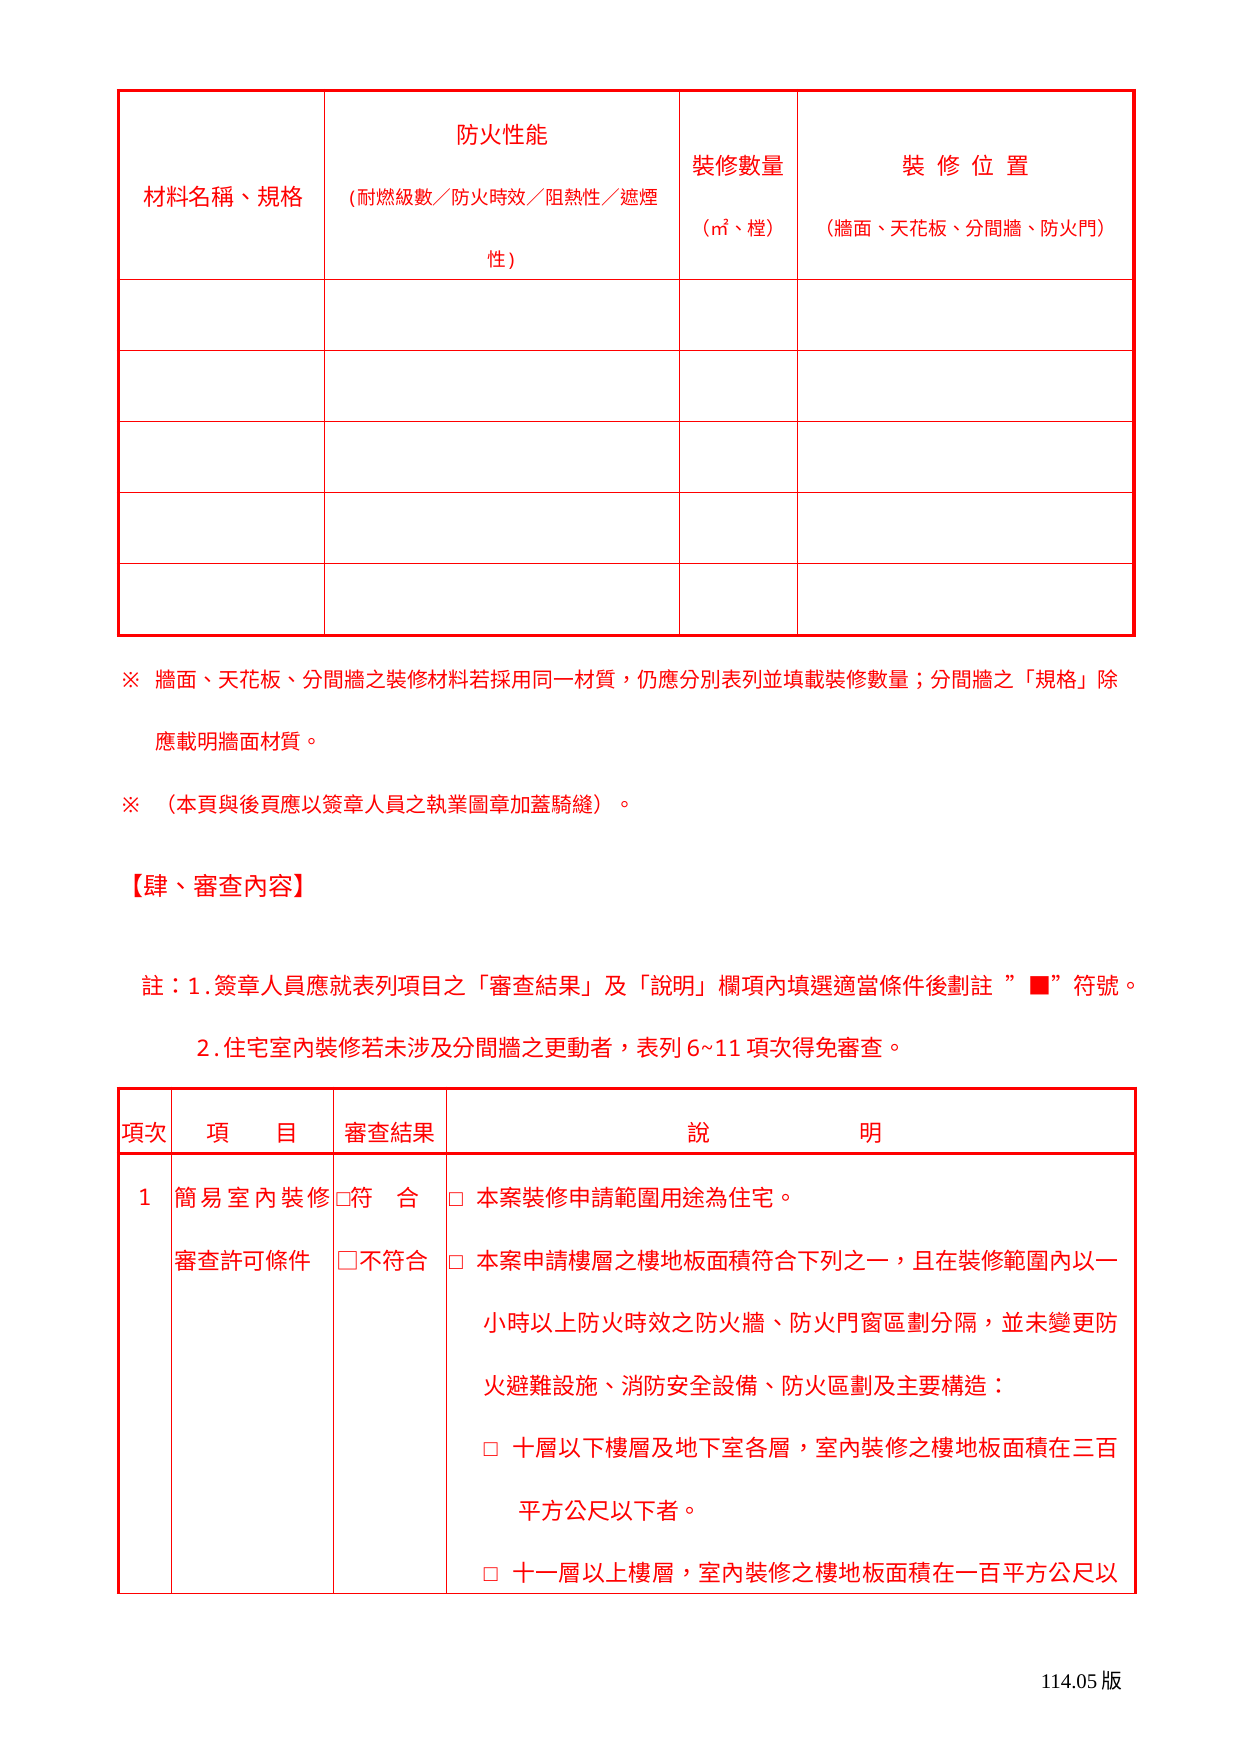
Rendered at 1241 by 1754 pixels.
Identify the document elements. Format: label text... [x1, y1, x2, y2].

table_cell [120, 422, 324, 492]
table_cell [798, 422, 1132, 492]
table_cell [325, 351, 679, 421]
table_cell 簡易室內裝修審查許可條件 [172, 1155, 333, 1593]
table_cell [680, 280, 797, 350]
table_cell [798, 351, 1132, 421]
table_cell [680, 351, 797, 421]
table_cell [798, 280, 1132, 350]
table_header 項次 [120, 1090, 171, 1152]
table_header 項 目 [172, 1090, 333, 1152]
table_cell [798, 493, 1132, 563]
text 2.住宅室內裝修若未涉及分間牆之更動者，表列6~11項次得免審查。 [118, 1005, 1122, 1068]
table_cell [680, 493, 797, 563]
table_cell [120, 564, 324, 633]
text 註：1.簽章人員應就表列項目之「審查結果」及「說明」欄項內填選適當條件後劃註 ”■”符號。 [118, 943, 1122, 1005]
table_header 裝 修 位 置 （牆面、天花板、分間牆、防火門） [798, 92, 1132, 279]
list （本頁與後頁應以簽章人員之執業圖章加蓋騎縫）。 [118, 762, 1122, 824]
table_cell [325, 280, 679, 350]
table_cell [325, 422, 679, 492]
table_header 審查結果 [334, 1090, 446, 1152]
table_header 裝修數量 （㎡、樘） [680, 92, 797, 279]
table_cell [325, 564, 679, 633]
table_cell [120, 493, 324, 563]
table_header 材料名稱、規格 [120, 92, 324, 279]
table_cell 1 [120, 1155, 171, 1593]
table_header 說 明 [447, 1090, 1134, 1152]
text 【肆、審查內容】 [118, 843, 1122, 905]
table_cell [120, 280, 324, 350]
table_cell [680, 564, 797, 633]
list 牆面、天花板、分間牆之裝修材料若採用同一材質，仍應分別表列並填載裝修數量；分間牆之「規格」除應載明牆面材質。 [118, 637, 1122, 762]
table_cell □符 合 □不符合 [334, 1155, 446, 1593]
table_cell [798, 564, 1132, 633]
table_cell [680, 422, 797, 492]
table_cell [325, 493, 679, 563]
table_cell [120, 351, 324, 421]
table_cell □ 本案裝修申請範圍用途為住宅。 □ 本案申請樓層之樓地板面積符合下列之一，且在裝修範圍內以一小時以上防火時效之防火牆、防火門窗區劃分隔，並未變更防火避難設施、消防安全設備、防火區劃及主要構造： □ 十層以下樓層及地下室各層，室內裝修之樓地板面積在三百平方公尺以下者。 □ 十一層以上樓層，室內裝修之樓地板面積在一百平方公尺以 [447, 1155, 1134, 1593]
table_header 防火性能 (耐燃級數／防火時效／阻熱性／遮煙性) [325, 92, 679, 279]
